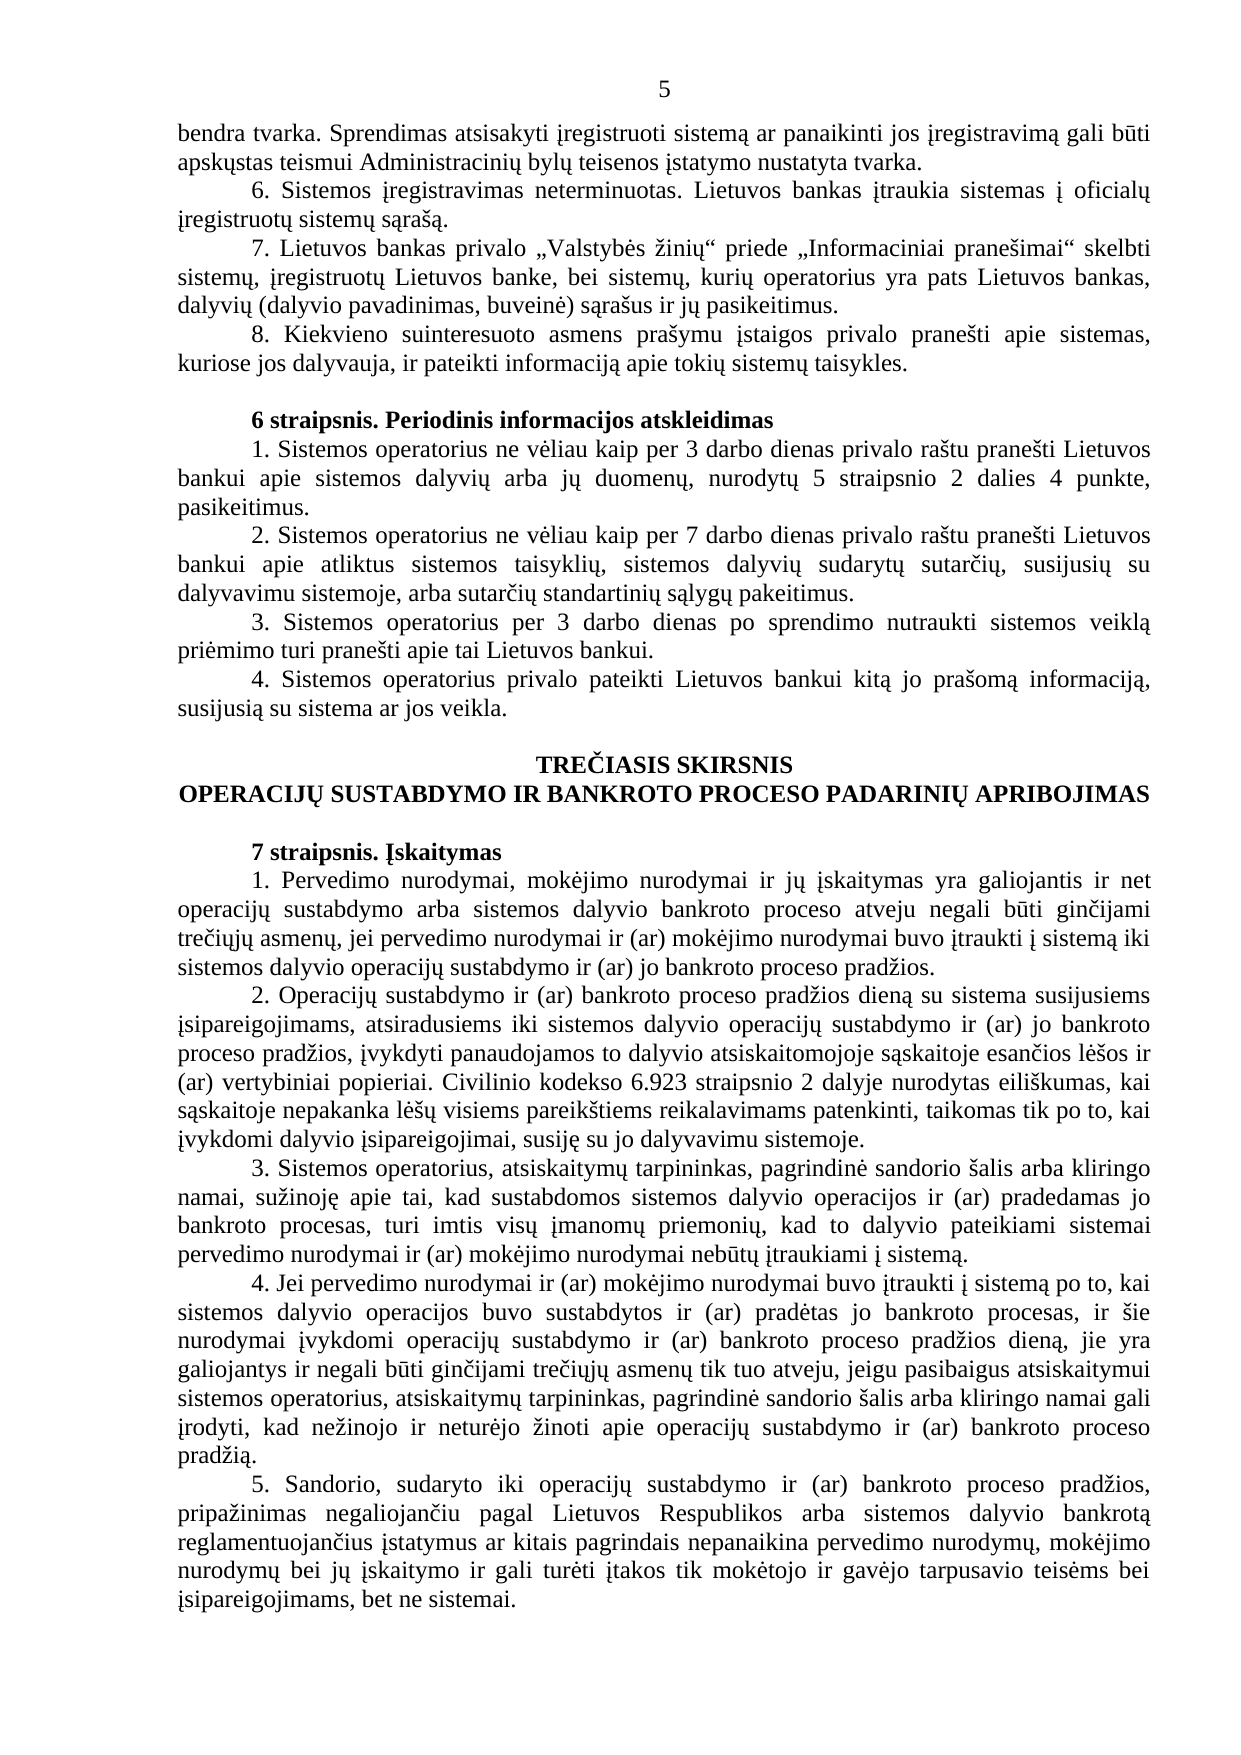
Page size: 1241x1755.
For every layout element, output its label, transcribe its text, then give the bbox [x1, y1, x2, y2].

text 4. Sistemos operatorius privalo pateikti Lietuvos bankui kitą jo prašomą informaciją, susijusią su sistema ar jos veikla. [177, 664, 1152, 722]
text bendra tvarka. Sprendimas atsisakyti įregistruoti sistemą ar panaikinti jos įregistravimą gali būti apskųstas teismui Administracinių bylų teisenos įstatymo nustatyta tvarka. [177, 118, 1152, 176]
text 1. Sistemos operatorius ne vėliau kaip per 3 darbo dienas privalo raštu pranešti Lietuvos bankui apie sistemos dalyvių arba jų duomenų, nurodytų 5 straipsnio 2 dalies 4 punkte, pasikeitimus. [177, 434, 1152, 521]
text 5. Sandorio, sudaryto iki operacijų sustabdymo ir (ar) bankroto proceso pradžios, pripažinimas negaliojančiu pagal Lietuvos Respublikos arba sistemos dalyvio bankrotą reglamentuojančius įstatymus ar kitais pagrindais nepanaikina pervedimo nurodymų, mokėjimo nurodymų bei jų įskaitymo ir gali turėti įtakos tik mokėtojo ir gavėjo tarpusavio teisėms bei įsipareigojimams, bet ne sistemai. [177, 1469, 1152, 1613]
text 3. Sistemos operatorius per 3 darbo dienas po sprendimo nutraukti sistemos veiklą priėmimo turi pranešti apie tai Lietuvos bankui. [177, 607, 1152, 664]
text OPERACIJŲ SUSTABDYMO IR BANKROTO PROCESO PADARINIŲ APRIBOJIMAS [177, 779, 1152, 808]
text 1. Pervedimo nurodymai, mokėjimo nurodymai ir jų įskaitymas yra galiojantis ir net operacijų sustabdymo arba sistemos dalyvio bankroto proceso atveju negali būti ginčijami trečiųjų asmenų, jei pervedimo nurodymai ir (ar) mokėjimo nurodymai buvo įtraukti į sistemą iki sistemos dalyvio operacijų sustabdymo ir (ar) jo bankroto proceso pradžios. [177, 866, 1152, 981]
text 2. Operacijų sustabdymo ir (ar) bankroto proceso pradžios dieną su sistema susijusiems įsipareigojimams, atsiradusiems iki sistemos dalyvio operacijų sustabdymo ir (ar) jo bankroto proceso pradžios, įvykdyti panaudojamos to dalyvio atsiskaitomojoje sąskaitoje esančios lėšos ir (ar) vertybiniai popieriai. Civilinio kodekso 6.923 straipsnio 2 dalyje nurodytas eiliškumas, kai sąskaitoje nepakanka lėšų visiems pareikštiems reikalavimams patenkinti, taikomas tik po to, kai įvykdomi dalyvio įsipareigojimai, susiję su jo dalyvavimu sistemoje. [177, 981, 1152, 1153]
text 7. Lietuvos bankas privalo „Valstybės žinių“ priede „Informaciniai pranešimai“ skelbti sistemų, įregistruotų Lietuvos banke, bei sistemų, kurių operatorius yra pats Lietuvos bankas, dalyvių (dalyvio pavadinimas, buveinė) sąrašus ir jų pasikeitimus. [177, 233, 1152, 319]
text 4. Jei pervedimo nurodymai ir (ar) mokėjimo nurodymai buvo įtraukti į sistemą po to, kai sistemos dalyvio operacijos buvo sustabdytos ir (ar) pradėtas jo bankroto procesas, ir šie nurodymai įvykdomi operacijų sustabdymo ir (ar) bankroto proceso pradžios dieną, jie yra galiojantys ir negali būti ginčijami trečiųjų asmenų tik tuo atveju, jeigu pasibaigus atsiskaitymui sistemos operatorius, atsiskaitymų tarpininkas, pagrindinė sandorio šalis arba kliringo namai gali įrodyti, kad nežinojo ir neturėjo žinoti apie operacijų sustabdymo ir (ar) bankroto proceso pradžią. [177, 1268, 1152, 1469]
text 7 straipsnis. Įskaitymas [177, 837, 1152, 866]
text 6. Sistemos įregistravimas neterminuotas. Lietuvos bankas įtraukia sistemas į oficialų įregistruotų sistemų sąrašą. [177, 176, 1152, 233]
text TREČIASIS SKIRSNIS [177, 751, 1152, 779]
text 2. Sistemos operatorius ne vėliau kaip per 7 darbo dienas privalo raštu pranešti Lietuvos bankui apie atliktus sistemos taisyklių, sistemos dalyvių sudarytų sutarčių, susijusių su dalyvavimu sistemoje, arba sutarčių standartinių sąlygų pakeitimus. [177, 521, 1152, 607]
text 3. Sistemos operatorius, atsiskaitymų tarpininkas, pagrindinė sandorio šalis arba kliringo namai, sužinoję apie tai, kad sustabdomos sistemos dalyvio operacijos ir (ar) pradedamas jo bankroto procesas, turi imtis visų įmanomų priemonių, kad to dalyvio pateikiami sistemai pervedimo nurodymai ir (ar) mokėjimo nurodymai nebūtų įtraukiami į sistemą. [177, 1153, 1152, 1268]
text 6 straipsnis. Periodinis informacijos atskleidimas [177, 406, 1152, 434]
text 8. Kiekvieno suinteresuoto asmens prašymu įstaigos privalo pranešti apie sistemas, kuriose jos dalyvauja, ir pateikti informaciją apie tokių sistemų taisykles. [177, 319, 1152, 377]
